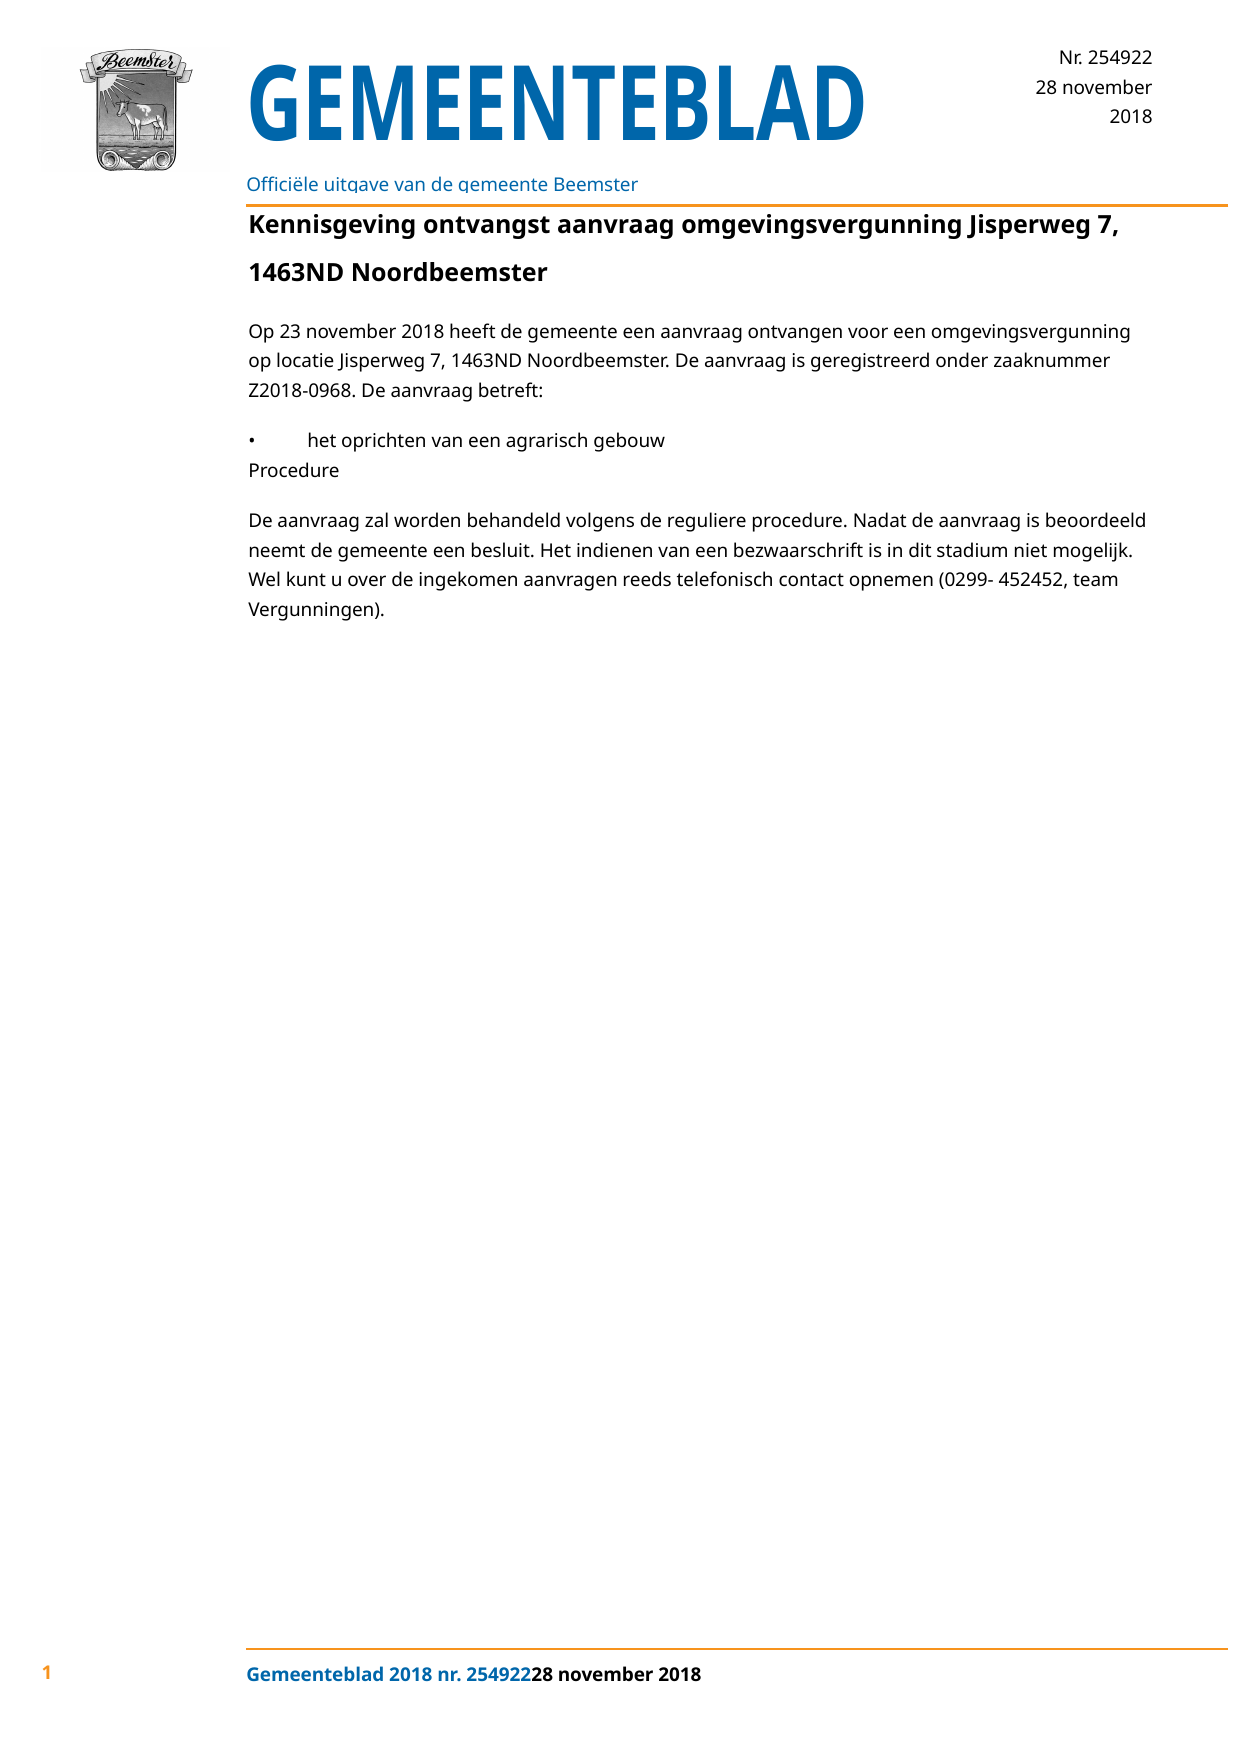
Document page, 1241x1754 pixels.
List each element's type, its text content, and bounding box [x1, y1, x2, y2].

picture [41, 47, 231, 172]
list het oprichten van een agrarisch gebouw [248, 427, 1152, 453]
text Procedure [248, 457, 1152, 483]
text De aanvraag zal worden behandeld volgens de reguliere procedure. Nadat de aanvraag is beoordeeld neemt de gemeente een besluit. Het indienen van een bezwaarschrift is in dit stadium niet mogelijk. Wel kunt u over de ingekomen aanvragen reeds telefonisch contact opnemen (0299- 452452, team Vergunningen). [248, 507, 1152, 622]
text Kennisgeving ontvangst aanvraag omgevingsvergunning Jisperweg 7, 1463ND Noordbeemster [248, 207, 1152, 288]
text Op 23 november 2018 heeft de gemeente een aanvraag ontvangen voor een omgevingsvergunning op locatie Jisperweg 7, 1463ND Noordbeemster. De aanvraag is geregistreerd onder zaaknummer Z2018-0968. De aanvraag betreft: [248, 318, 1152, 403]
